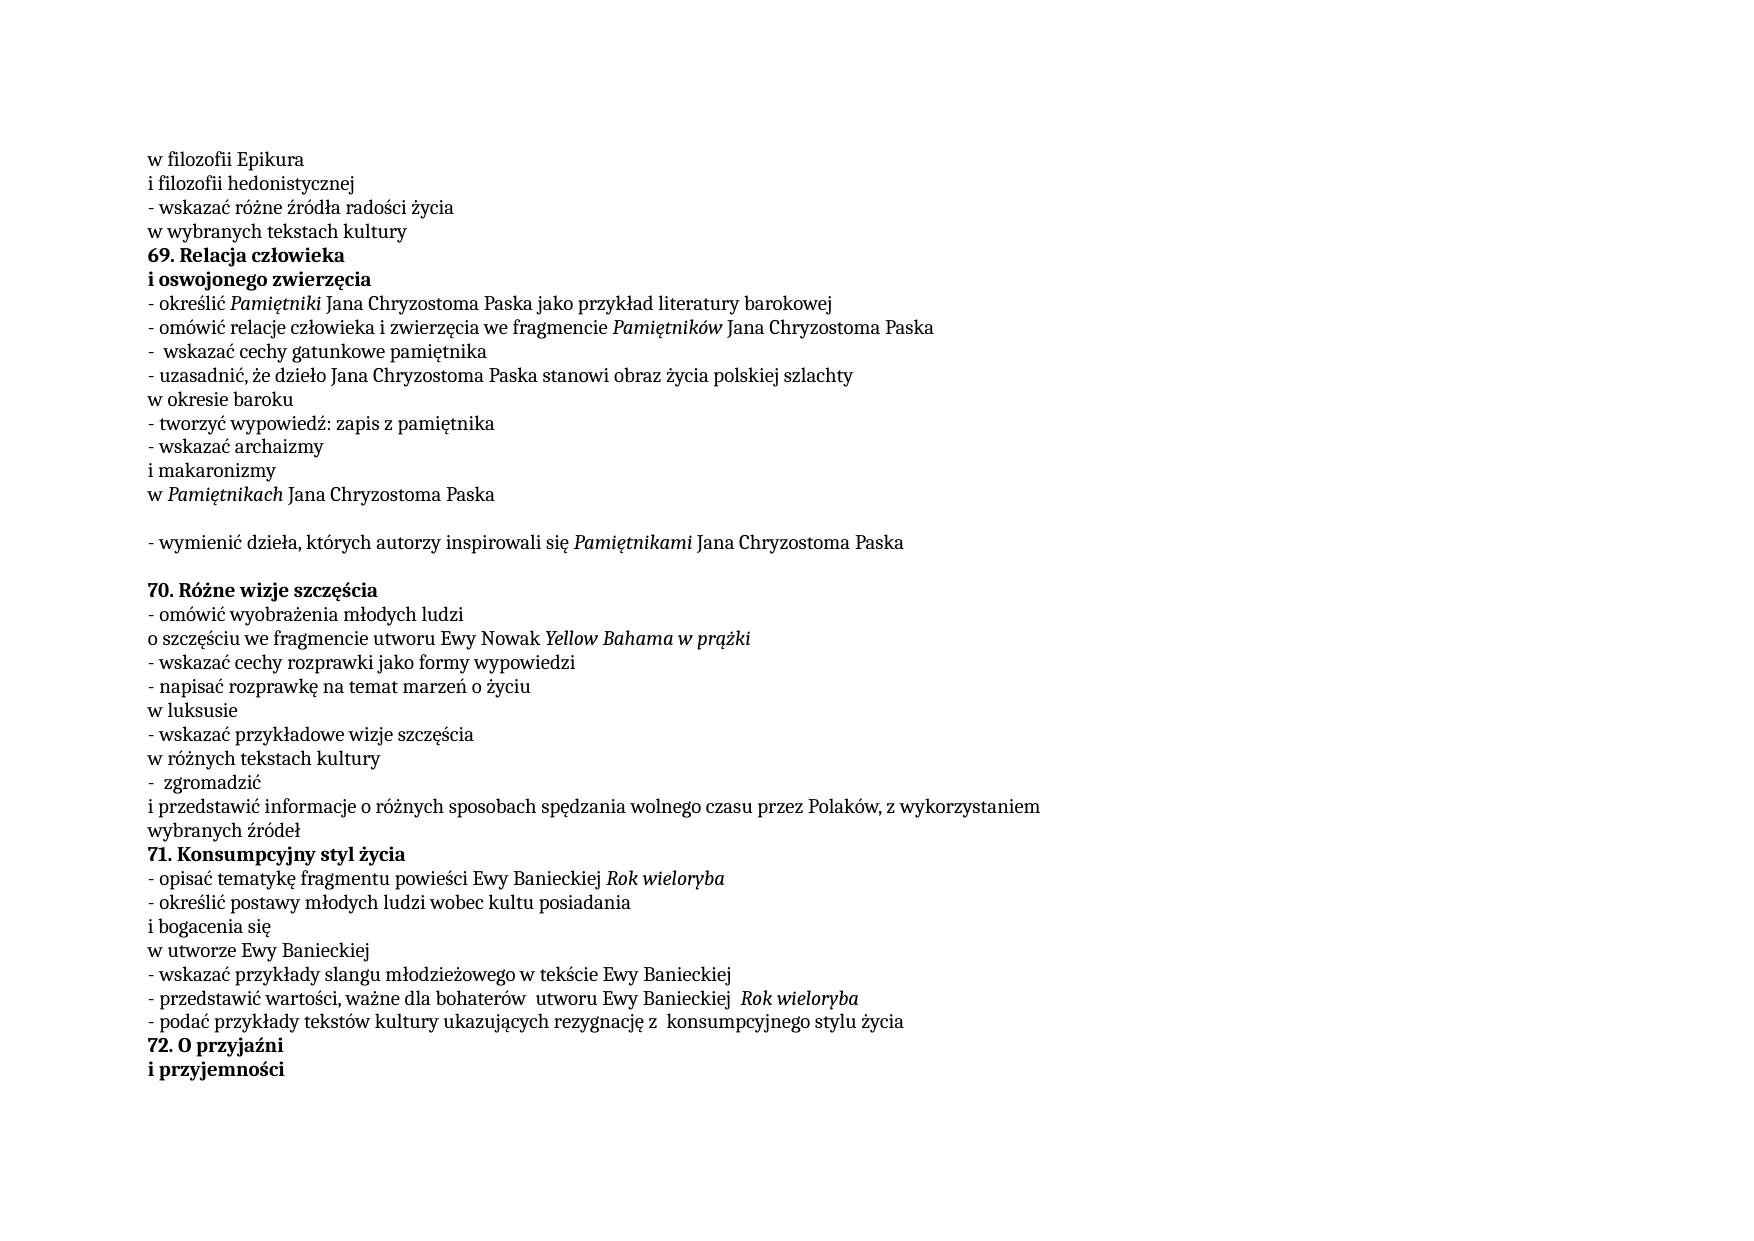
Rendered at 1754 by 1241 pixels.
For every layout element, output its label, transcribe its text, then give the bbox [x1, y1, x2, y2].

text - podać przykłady tekstów kultury ukazujących rezygnację z konsumpcyjnego stylu życia [148, 1010, 1606, 1034]
text 69. Relacja człowieka [148, 243, 1606, 267]
text 71. Konsumpcyjny styl życia [148, 842, 1606, 866]
text - tworzyć wypowiedź: zapis z pamiętnika [148, 411, 1606, 435]
text - wskazać cechy rozprawki jako formy wypowiedzi [148, 651, 1606, 675]
text w filozofii Epikura i filozofii hedonistycznej [148, 148, 1606, 196]
text i oswojonego zwierzęcia [148, 267, 1606, 291]
text - opisać tematykę fragmentu powieści Ewy Banieckiej Rok wieloryba [148, 866, 1606, 890]
text - wskazać archaizmy i makaronizmy w Pamiętnikach Jana Chryzostoma Paska [148, 435, 1606, 507]
text - omówić wyobrażenia młodych ludzi o szczęściu we fragmencie utworu Ewy Nowak Yellow Bahama w prążki [148, 603, 1606, 651]
text - wskazać przykładowe wizje szczęścia w różnych tekstach kultury [148, 723, 1606, 771]
text - zgromadzić i przedstawić informacje o różnych sposobach spędzania wolnego czasu przez Polaków, z wykorzystaniem wybranych źródeł [148, 771, 1606, 842]
text - uzasadnić, że dzieło Jana Chryzostoma Paska stanowi obraz życia polskiej szlachty w okresie baroku [148, 363, 1606, 411]
text - wymienić dzieła, których autorzy inspirowali się Pamiętnikami Jana Chryzostoma Paska [148, 531, 1606, 555]
text - wskazać przykłady slangu młodzieżowego w tekście Ewy Banieckiej [148, 962, 1606, 986]
text - określić postawy młodych ludzi wobec kultu posiadania i bogacenia się w utworze Ewy Banieckiej [148, 890, 1606, 962]
text 70. Różne wizje szczęścia [148, 579, 1606, 603]
text - napisać rozprawkę na temat marzeń o życiu w luksusie [148, 675, 1606, 723]
text 72. O przyjaźni i przyjemności [148, 1034, 1606, 1082]
text - określić Pamiętniki Jana Chryzostoma Paska jako przykład literatury barokowej [148, 291, 1606, 315]
text - wskazać różne źródła radości życia w wybranych tekstach kultury [148, 196, 1606, 243]
text - wskazać cechy gatunkowe pamiętnika [148, 339, 1606, 363]
text - omówić relacje człowieka i zwierzęcia we fragmencie Pamiętników Jana Chryzostoma Paska [148, 315, 1606, 339]
text - przedstawić wartości, ważne dla bohaterów utworu Ewy Banieckiej Rok wieloryba [148, 986, 1606, 1010]
